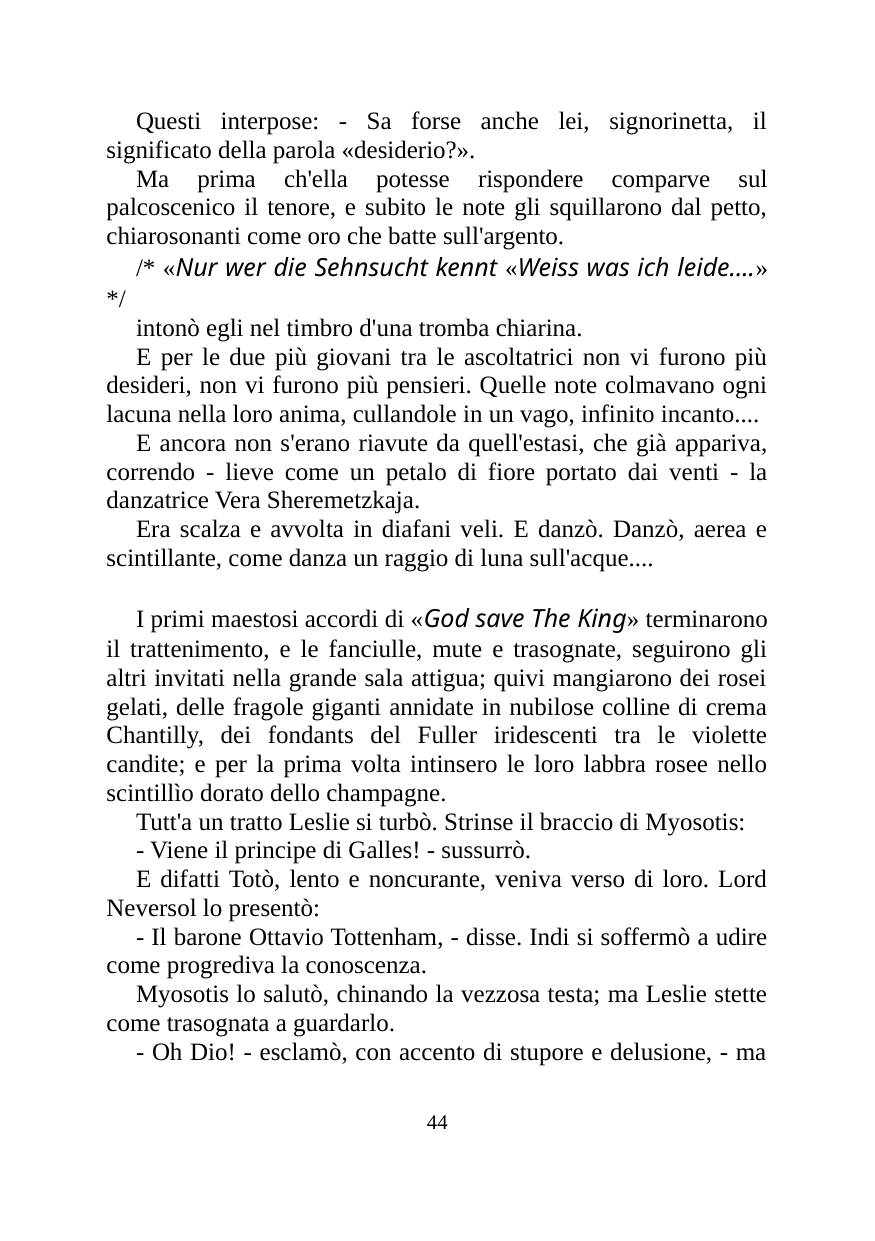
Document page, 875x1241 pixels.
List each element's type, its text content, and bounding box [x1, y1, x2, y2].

text Questi interpose: - Sa forse anche lei, signorinetta, il significato della parola «desiderio?». [106, 106, 768, 164]
text E difatti Totò, lento e noncurante, veniva verso di loro. Lord Neversol lo presentò: [106, 864, 768, 922]
text E per le due più giovani tra le ascoltatrici non vi furono più desideri, non vi furono più pensieri. Quelle note colmavano ogni lacuna nella loro anima, cullandole in un vago, infinito incanto.... [106, 342, 768, 428]
text Era scalza e avvolta in diafani veli. E danzò. Danzò, aerea e scintillante, come danza un raggio di luna sull'acque.... [106, 514, 768, 572]
text intonò egli nel timbro d'una tromba chiarina. [106, 313, 768, 342]
text Ma prima ch'ella potesse rispondere comparve sul palcoscenico il tenore, e subito le note gli squillarono dal petto, chiarosonanti come oro che batte sull'argento. [106, 164, 768, 250]
text /* «Nur wer die Sehnsucht kennt «Weiss was ich leide....» */ [106, 250, 768, 313]
text Myosotis lo salutò, chinando la vezzosa testa; ma Leslie stette come trasognata a guardarlo. [106, 979, 768, 1037]
text - Viene il principe di Galles! - sussurrò. [106, 836, 768, 864]
text E ancora non s'erano riavute da quell'estasi, che già appariva, correndo - lieve come un petalo di fiore portato dai venti - la danzatrice Vera Sheremetzkaja. [106, 428, 768, 514]
text - Oh Dio! - esclamò, con accento di stupore e delusione, - ma [106, 1037, 768, 1066]
text I primi maestosi accordi di «God save The King» terminarono il trattenimento, e le fanciulle, mute e trasognate, seguirono gli altri invitati nella grande sala attigua; quivi mangiarono dei rosei gelati, delle fragole giganti annidate in nubilose colline di crema Chantilly, dei fondants del Fuller iridescenti tra le violette candite; e per la prima volta intinsero le loro labbra rosee nello scintillìo dorato dello champagne. [106, 600, 768, 807]
text - Il barone Ottavio Tottenham, - disse. Indi si soffermò a udire come progrediva la conoscenza. [106, 922, 768, 979]
text Tutt'a un tratto Leslie si turbò. Strinse il braccio di Myosotis: [106, 807, 768, 836]
